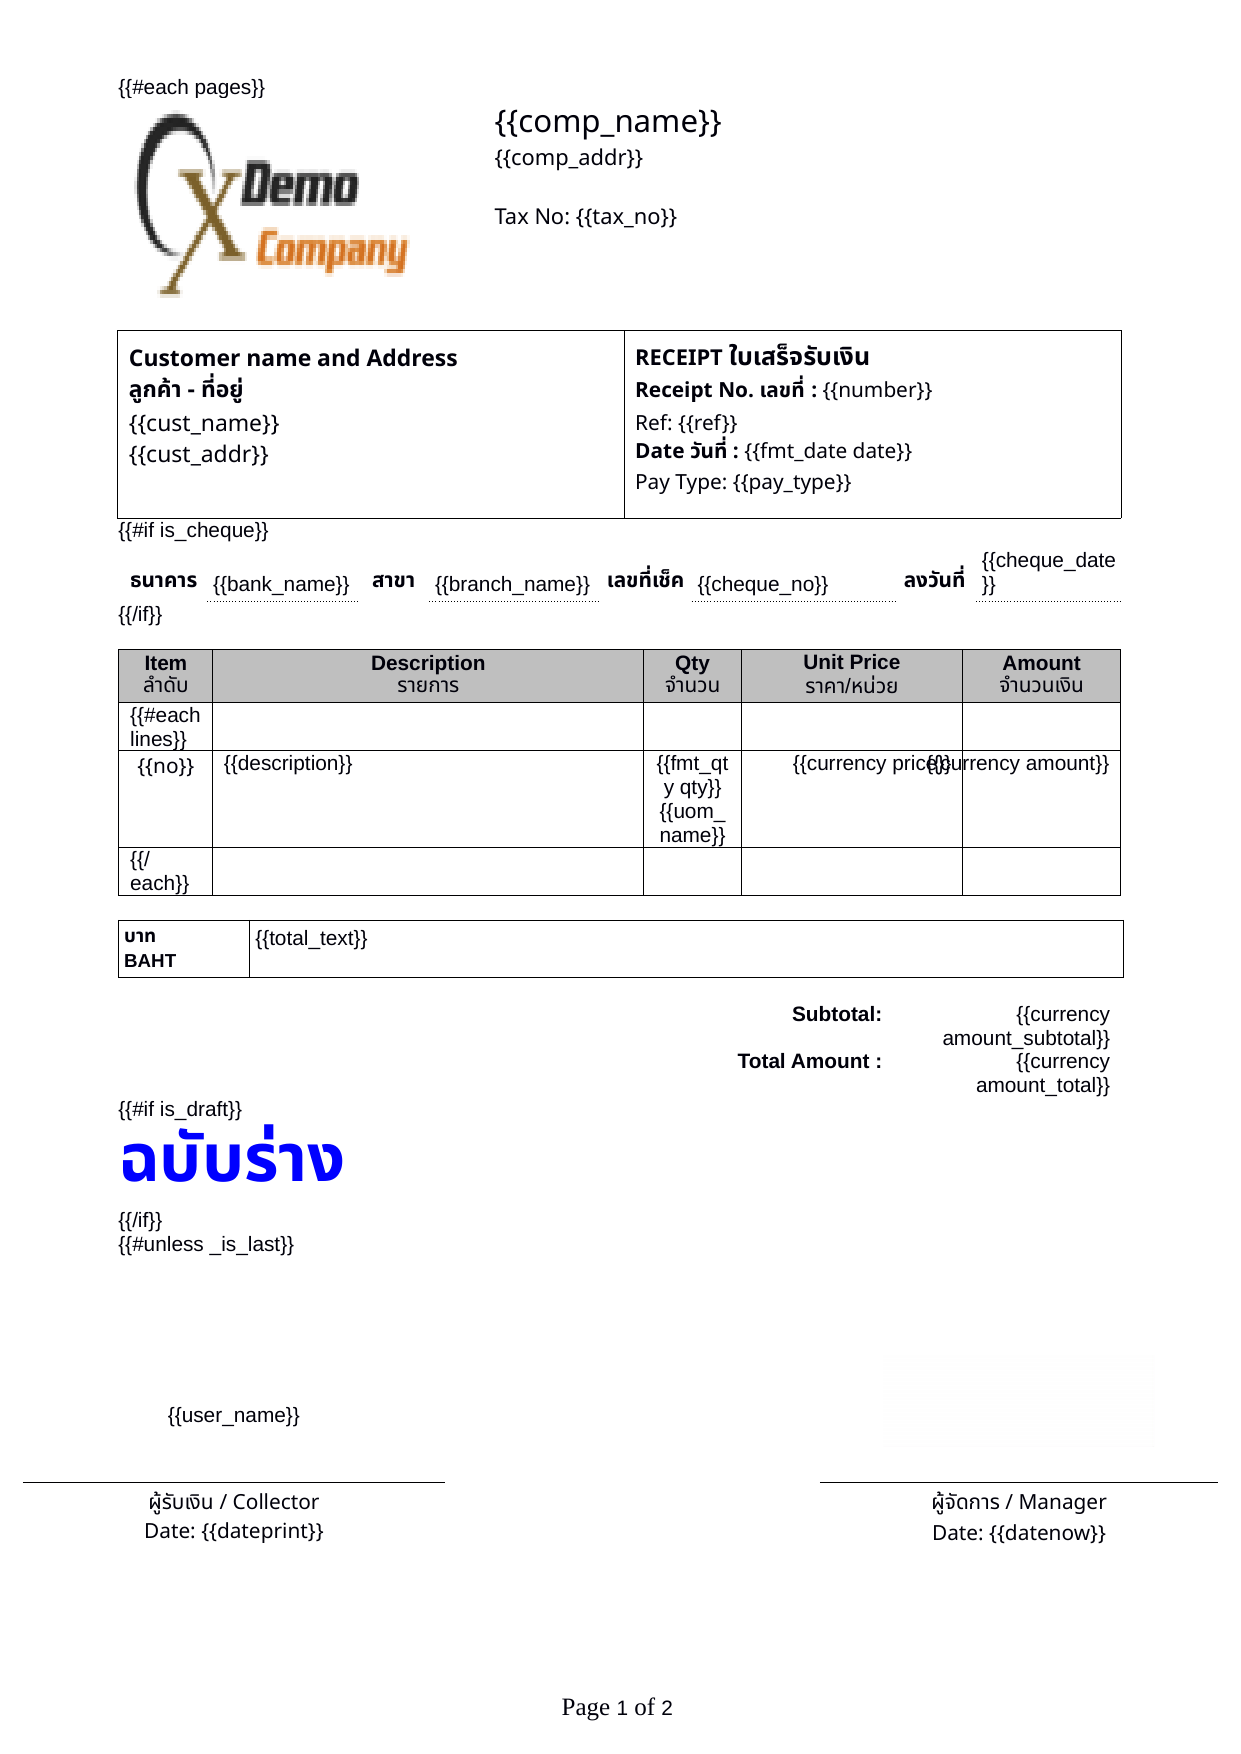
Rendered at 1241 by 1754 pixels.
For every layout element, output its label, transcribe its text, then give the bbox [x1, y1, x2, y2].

table_cell [644, 848, 741, 895]
table_header [445, 1319, 820, 1344]
text {{#unless _is_last}} [118, 1232, 1122, 1256]
table_cell {{currency price}} [742, 751, 962, 847]
table_cell [963, 703, 1120, 750]
table_cell [445, 1344, 820, 1482]
text {{#if is_cheque}} [118, 518, 1122, 542]
text {{#if is_draft}} [118, 1097, 1122, 1121]
table_header {{cheque_no}} [692, 542, 898, 601]
table_cell {{currency amount_total}} [1110, 1049, 1121, 1097]
table_header บาท BAHT [119, 921, 249, 977]
table_header Subtotal: [549, 1001, 893, 1049]
table_header [23, 1319, 445, 1344]
table_header Item ลำดับ [119, 650, 212, 702]
table_header [820, 1319, 1218, 1344]
table_cell [213, 703, 643, 750]
table_header {{total_text}} [250, 921, 1123, 977]
table_cell {{no}} [119, 751, 212, 847]
text {{/if}} [118, 601, 1122, 625]
table_header [893, 1001, 960, 1049]
table_cell {{#each lines}} [119, 703, 212, 750]
text ฉบับร่าง [118, 1121, 1122, 1208]
table_cell {{fmt_qty qty}} {{uom_name}} [644, 751, 741, 847]
table_header Customer name and Address ลูกค้า - ที่อยู่ {{cust_name}} {{cust_addr}} [118, 331, 624, 518]
table_cell [742, 703, 962, 750]
table_cell {{user_name}} [23, 1344, 445, 1482]
table_cell [963, 848, 1120, 895]
table_cell [445, 1482, 820, 1552]
table_cell [820, 1344, 1218, 1482]
table_cell [644, 703, 741, 750]
table_header Amount จำนวนเงิน [963, 650, 1120, 702]
picture [883, 1355, 1155, 1447]
table_cell [742, 848, 962, 895]
picture [128, 98, 424, 307]
table_header สาขา [360, 542, 429, 601]
table_header {{branch_name}} [429, 542, 601, 601]
table_cell {{description}} [213, 751, 643, 847]
table_cell Total Amount : [549, 1049, 893, 1097]
text {{#each pages}} [118, 75, 1122, 99]
table_header [472, 99, 483, 306]
table_header Unit Price ราคา/หน่วย [742, 650, 962, 702]
table_header เลขที่เช็ค [601, 542, 692, 601]
table_header ธนาคาร [118, 542, 207, 601]
table_header Description รายการ [213, 650, 643, 702]
table_header RECEIPT ใบเสร็จรับเงิน Receipt No. เลขที่ : {{number}} Ref: {{ref}} Date วันที่ : {{fmt_date date}} Pay Type: {{pay_type}} [625, 331, 1121, 518]
table_cell [893, 1049, 960, 1097]
table_cell [213, 848, 643, 895]
table_cell {{currency amount}} [963, 751, 1120, 847]
table_header ลงวันที่ [898, 542, 976, 601]
table_header {{comp_name}} {{comp_addr}} Tax No: {{tax_no}} [483, 99, 1121, 306]
text {{/if}} [118, 1208, 1122, 1232]
table_header Qty จำนวน [644, 650, 741, 702]
table_header [118, 99, 128, 306]
table_cell {{/each}} [119, 848, 212, 895]
table_header {{bank_name}} [207, 542, 360, 601]
table_cell ผู้จัดการ / Manager Date: {{datenow}} [820, 1483, 1218, 1552]
table_cell ผู้รับเงิน / Collector Date: {{dateprint}} [23, 1483, 445, 1552]
table_header {{cheque_date}} [976, 542, 1123, 601]
